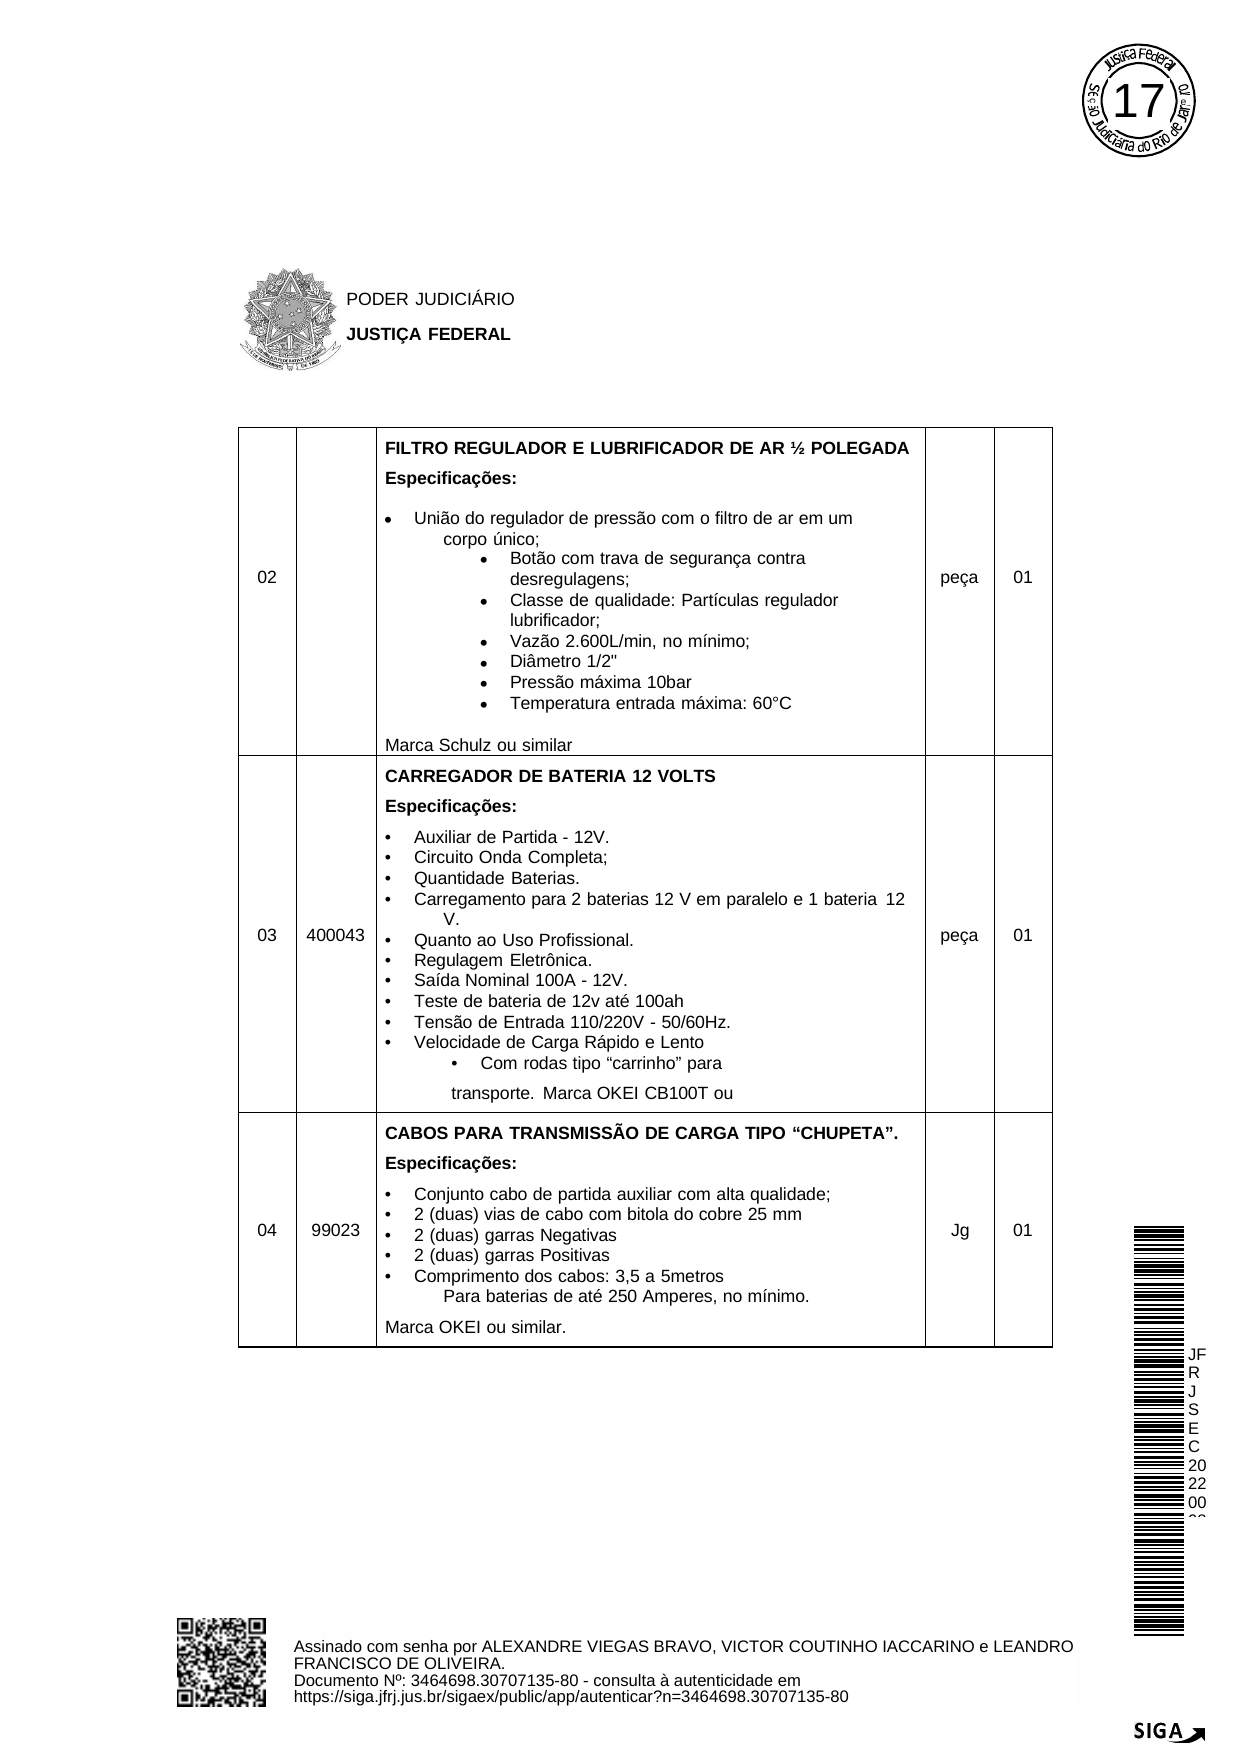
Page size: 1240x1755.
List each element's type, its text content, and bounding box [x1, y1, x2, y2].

table_cell 99023 [297, 1113, 376, 1346]
table_header [297, 428, 376, 755]
text ç [1087, 98, 1099, 106]
table_cell CARREGADOR DE BATERIA 12 VOLTS Especificações: Auxiliar de Partida - 12V. Circuito Onda Completa; Quantidade Baterias. Carregamento para 2 baterias 12 V em paralelo e 1 bateria 12 V. Quanto ao Uso Profissional. Regulagem Eletrônica. Saída Nominal 100A - 12V. Teste de bateria de 12v até 100ah Tensão de Entrada 110/220V - 50/60Hz. Velocidade de Carga Rápido e Lento Com rodas tipo “carrinho” para transporte. Marca OKEI CB100T ou similar [377, 756, 925, 1112]
table_cell 01 [995, 756, 1052, 1112]
table_cell 400043 [297, 756, 376, 1112]
table_cell 03 [239, 756, 296, 1112]
table_cell 01 [995, 1113, 1052, 1346]
table_cell peça [926, 756, 994, 1112]
table_cell CABOS PARA TRANSMISSÃO DE CARGA TIPO “CHUPETA”. Especificações: Conjunto cabo de partida auxiliar com alta qualidade; 2 (duas) vias de cabo com bitola do cobre 25 mm 2 (duas) garras Negativas 2 (duas) garras Positivas Comprimento dos cabos: 3,5 a 5metros Para baterias de até 250 Amperes, no mínimo. Marca OKEI ou similar. [377, 1113, 925, 1346]
table_header 01 [995, 428, 1052, 755]
table_header peça [926, 428, 994, 755]
table_header FILTRO REGULADOR E LUBRIFICADOR DE AR ½ POLEGADA Especificações: União do regulador de pressão com o filtro de ar em um corpo único; Botão com trava de segurança contra desregulagens; Classe de qualidade: Partículas regulador lubrificador; Vazão 2.600L/min, no mínimo; Diâmetro 1/2" Pressão máxima 10bar Temperatura entrada máxima: 60°C Marca Schulz ou similar [377, 428, 925, 755]
text JFRJSEC202200082A [1188, 1345, 1207, 1517]
text e [1180, 95, 1193, 105]
table_header 02 [239, 428, 296, 755]
table_cell 04 [239, 1113, 296, 1346]
table_cell Jg [926, 1113, 994, 1346]
